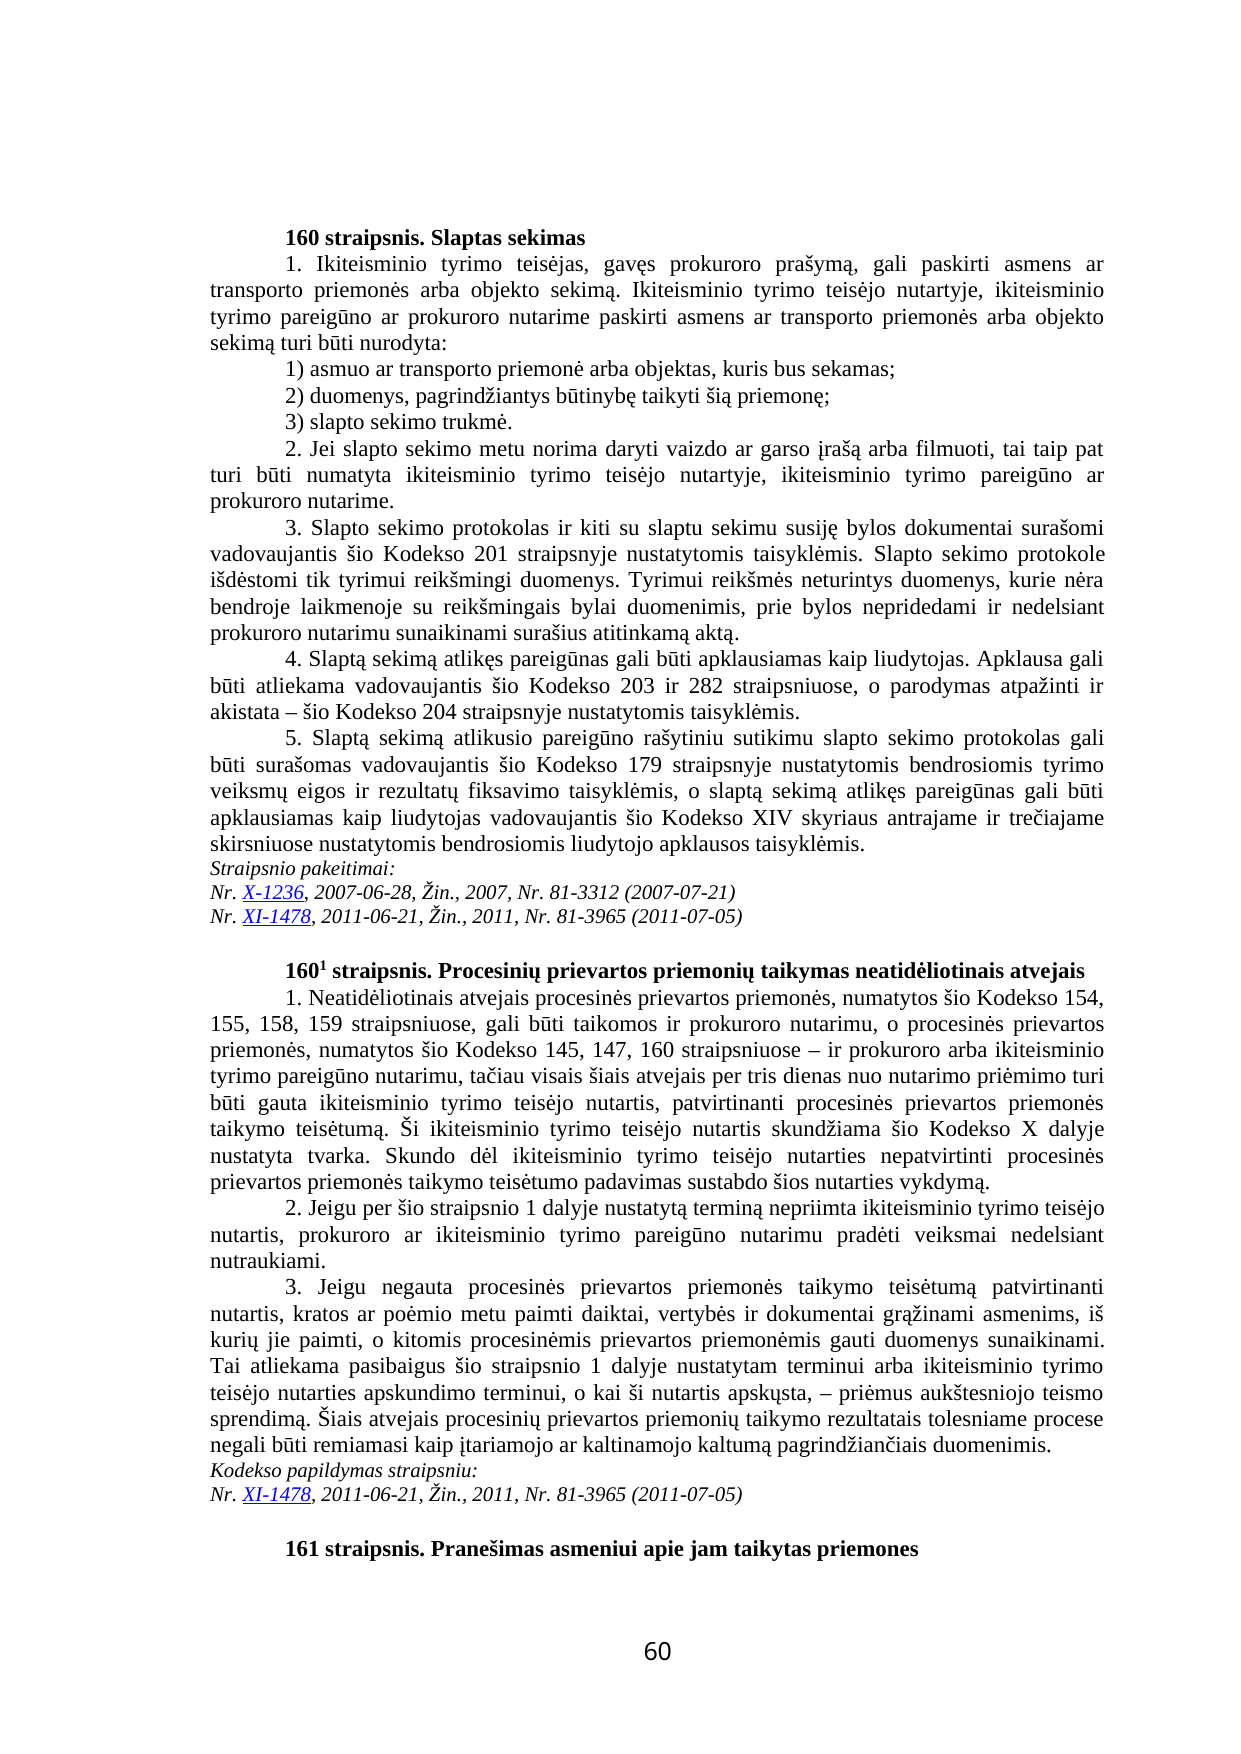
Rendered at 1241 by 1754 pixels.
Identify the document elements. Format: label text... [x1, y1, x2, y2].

text 3. Slapto sekimo protokolas ir kiti su slaptu sekimu susiję bylos dokumentai surašomi vadovaujantis šio Kodekso 201 straipsnyje nustatytomis taisyklėmis. Slapto sekimo protokole išdėstomi tik tyrimui reikšmingi duomenys. Tyrimui reikšmės neturintys duomenys, kurie nėra bendroje laikmenoje su reikšmingais bylai duomenimis, prie bylos nepridedami ir nedelsiant prokuroro nutarimu sunaikinami surašius atitinkamą aktą. [210, 514, 1106, 645]
text 1. Neatidėliotinais atvejais procesinės prievartos priemonės, numatytos šio Kodekso 154, 155, 158, 159 straipsniuose, gali būti taikomos ir prokuroro nutarimu, o procesinės prievartos priemonės, numatytos šio Kodekso 145, 147, 160 straipsniuose – ir prokuroro arba ikiteisminio tyrimo pareigūno nutarimu, tačiau visais šiais atvejais per tris dienas nuo nutarimo priėmimo turi būti gauta ikiteisminio tyrimo teisėjo nutartis, patvirtinanti procesinės prievartos priemonės taikymo teisėtumą. Ši ikiteisminio tyrimo teisėjo nutartis skundžiama šio Kodekso X dalyje nustatyta tvarka. Skundo dėl ikiteisminio tyrimo teisėjo nutarties nepatvirtinti procesinės prievartos priemonės taikymo teisėtumo padavimas sustabdo šios nutarties vykdymą. [210, 983, 1106, 1194]
text 5. Slaptą sekimą atlikusio pareigūno rašytiniu sutikimu slapto sekimo protokolas gali būti surašomas vadovaujantis šio Kodekso 179 straipsnyje nustatytomis bendrosiomis tyrimo veiksmų eigos ir rezultatų fiksavimo taisyklėmis, o slaptą sekimą atlikęs pareigūnas gali būti apklausiamas kaip liudytojas vadovaujantis šio Kodekso XIV skyriaus antrajame ir trečiajame skirsniuose nustatytomis bendrosiomis liudytojo apklausos taisyklėmis. [210, 724, 1106, 856]
text 1. Ikiteisminio tyrimo teisėjas, gavęs prokuroro prašymą, gali paskirti asmens ar transporto priemonės arba objekto sekimą. Ikiteisminio tyrimo teisėjo nutartyje, ikiteisminio tyrimo pareigūno ar prokuroro nutarime paskirti asmens ar transporto priemonės arba objekto sekimą turi būti nurodyta: [210, 250, 1106, 356]
text Straipsnio pakeitimai: [210, 856, 1106, 880]
text 160 straipsnis. Slaptas sekimas [210, 224, 1106, 250]
text 2. Jei slapto sekimo metu norima daryti vaizdo ar garso įrašą arba filmuoti, tai taip pat turi būti numatyta ikiteisminio tyrimo teisėjo nutartyje, ikiteisminio tyrimo pareigūno ar prokuroro nutarime. [210, 434, 1106, 514]
text Nr. XI-1478, 2011-06-21, Žin., 2011, Nr. 81-3965 (2011-07-05) [210, 1482, 1106, 1506]
text Nr. X-1236, 2007-06-28, Žin., 2007, Nr. 81-3312 (2007-07-21) [210, 880, 1106, 904]
text 3. Jeigu negauta procesinės prievartos priemonės taikymo teisėtumą patvirtinanti nutartis, kratos ar poėmio metu paimti daiktai, vertybės ir dokumentai grąžinami asmenims, iš kurių jie paimti, o kitomis procesinėmis prievartos priemonėmis gauti duomenys sunaikinami. Tai atliekama pasibaigus šio straipsnio 1 dalyje nustatytam terminui arba ikiteisminio tyrimo teisėjo nutarties apskundimo terminui, o kai ši nutartis apskųsta, – priėmus aukštesniojo teismo sprendimą. Šiais atvejais procesinių prievartos priemonių taikymo rezultatais tolesniame procese negali būti remiamasi kaip įtariamojo ar kaltinamojo kaltumą pagrindžiančiais duomenimis. [210, 1273, 1106, 1458]
text 2) duomenys, pagrindžiantys būtinybę taikyti šią priemonę; [210, 382, 1106, 408]
text Kodekso papildymas straipsniu: [210, 1458, 1106, 1482]
text 161 straipsnis. Pranešimas asmeniui apie jam taikytas priemones [210, 1535, 1106, 1561]
text 2. Jeigu per šio straipsnio 1 dalyje nustatytą terminą nepriimta ikiteisminio tyrimo teisėjo nutartis, prokuroro ar ikiteisminio tyrimo pareigūno nutarimu pradėti veiksmai nedelsiant nutraukiami. [210, 1194, 1106, 1273]
text Nr. XI-1478, 2011-06-21, Žin., 2011, Nr. 81-3965 (2011-07-05) [210, 904, 1106, 928]
text 1601 straipsnis. Procesinių prievartos priemonių taikymas neatidėliotinais atvejais [285, 957, 1106, 983]
text 4. Slaptą sekimą atlikęs pareigūnas gali būti apklausiamas kaip liudytojas. Apklausa gali būti atliekama vadovaujantis šio Kodekso 203 ir 282 straipsniuose, o parodymas atpažinti ir akistata – šio Kodekso 204 straipsnyje nustatytomis taisyklėmis. [210, 645, 1106, 724]
text 3) slapto sekimo trukmė. [210, 408, 1106, 434]
text 1) asmuo ar transporto priemonė arba objektas, kuris bus sekamas; [210, 356, 1106, 382]
